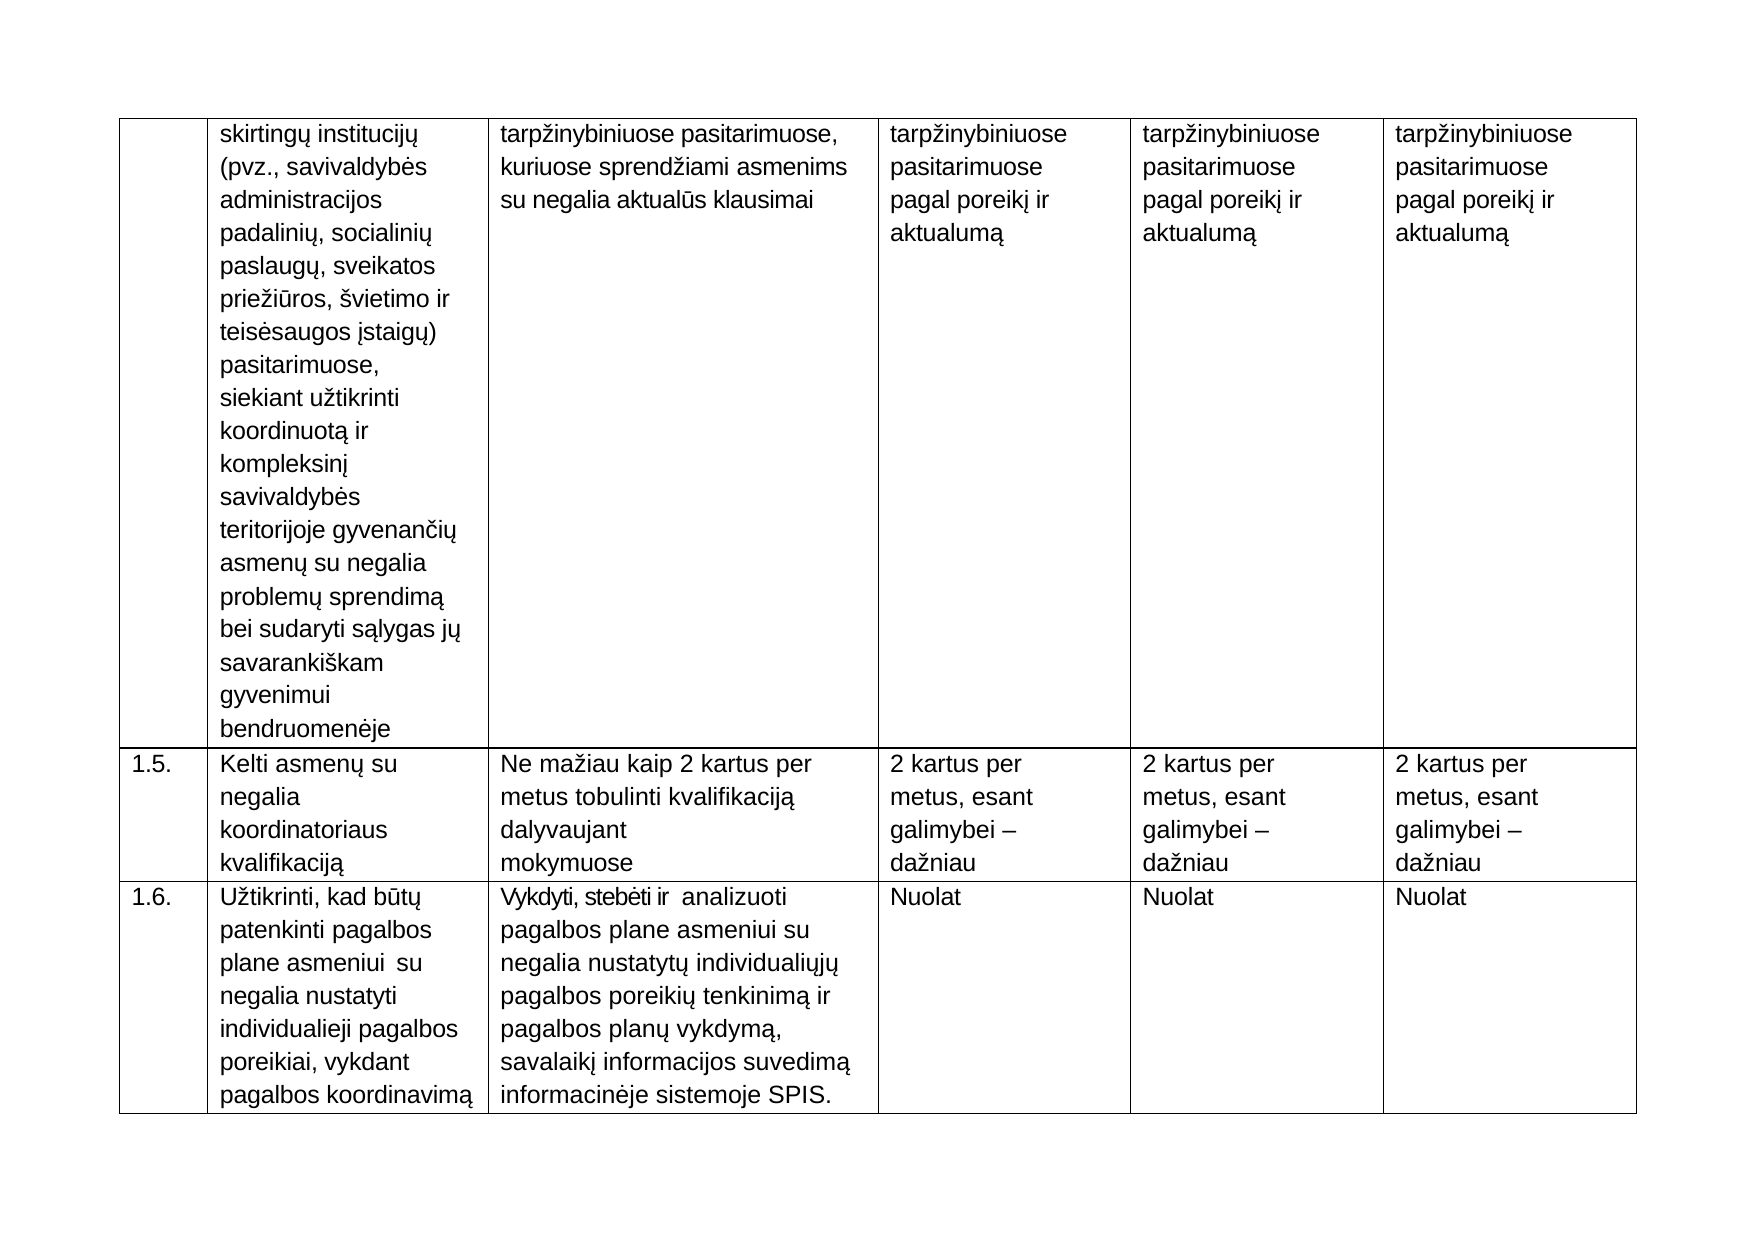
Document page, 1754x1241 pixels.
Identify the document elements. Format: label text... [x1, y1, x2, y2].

table_header 2 kartus per metus, esant galimybei – dažniau [879, 749, 1130, 881]
table_header 1.5. [120, 749, 207, 881]
table_cell tarpžinybiniuose pasitarimuose pagal poreikį ir aktualumą [1384, 119, 1636, 747]
table_cell tarpžinybiniuose pasitarimuose pagal poreikį ir aktualumą [879, 119, 1130, 747]
table_header 2 kartus per metus, esant galimybei – dažniau [1131, 749, 1383, 881]
table_cell [120, 119, 207, 747]
table_cell Nuolat [1131, 882, 1383, 1113]
table_cell Nuolat [1384, 882, 1636, 1113]
table_header 2 kartus per metus, esant galimybei – dažniau [1384, 749, 1636, 881]
table_cell tarpžinybiniuose pasitarimuose pagal poreikį ir aktualumą [1131, 119, 1383, 747]
table_cell 1.6. [120, 882, 207, 1113]
table_header Ne mažiau kaip 2 kartus per metus tobulinti kvalifikaciją dalyvaujant mokymuose [489, 749, 878, 881]
table_cell skirtingų institucijų (pvz., savivaldybės administracijos padalinių, socialinių paslaugų, sveikatos priežiūros, švietimo ir teisėsaugos įstaigų) pasitarimuose, siekiant užtikrinti koordinuotą ir kompleksinį savivaldybės teritorijoje gyvenančių asmenų su negalia problemų sprendimą bei sudaryti sąlygas jų savarankiškam gyvenimui bendruomenėje [208, 119, 488, 747]
table_cell Vykdyti, stebėti ir analizuoti pagalbos plane asmeniui su negalia nustatytų individualiųjų pagalbos poreikių tenkinimą ir pagalbos planų vykdymą, savalaikį informacijos suvedimą informacinėje sistemoje SPIS. [489, 882, 878, 1113]
table_cell Nuolat [879, 882, 1130, 1113]
table_cell Užtikrinti, kad būtų patenkinti pagalbos plane asmeniui su negalia nustatyti individualieji pagalbos poreikiai, vykdant pagalbos koordinavimą [208, 882, 488, 1113]
table_cell tarpžinybiniuose pasitarimuose, kuriuose sprendžiami asmenims su negalia aktualūs klausimai [489, 119, 878, 747]
table_header Kelti asmenų su negalia koordinatoriaus kvalifikaciją [208, 749, 488, 881]
